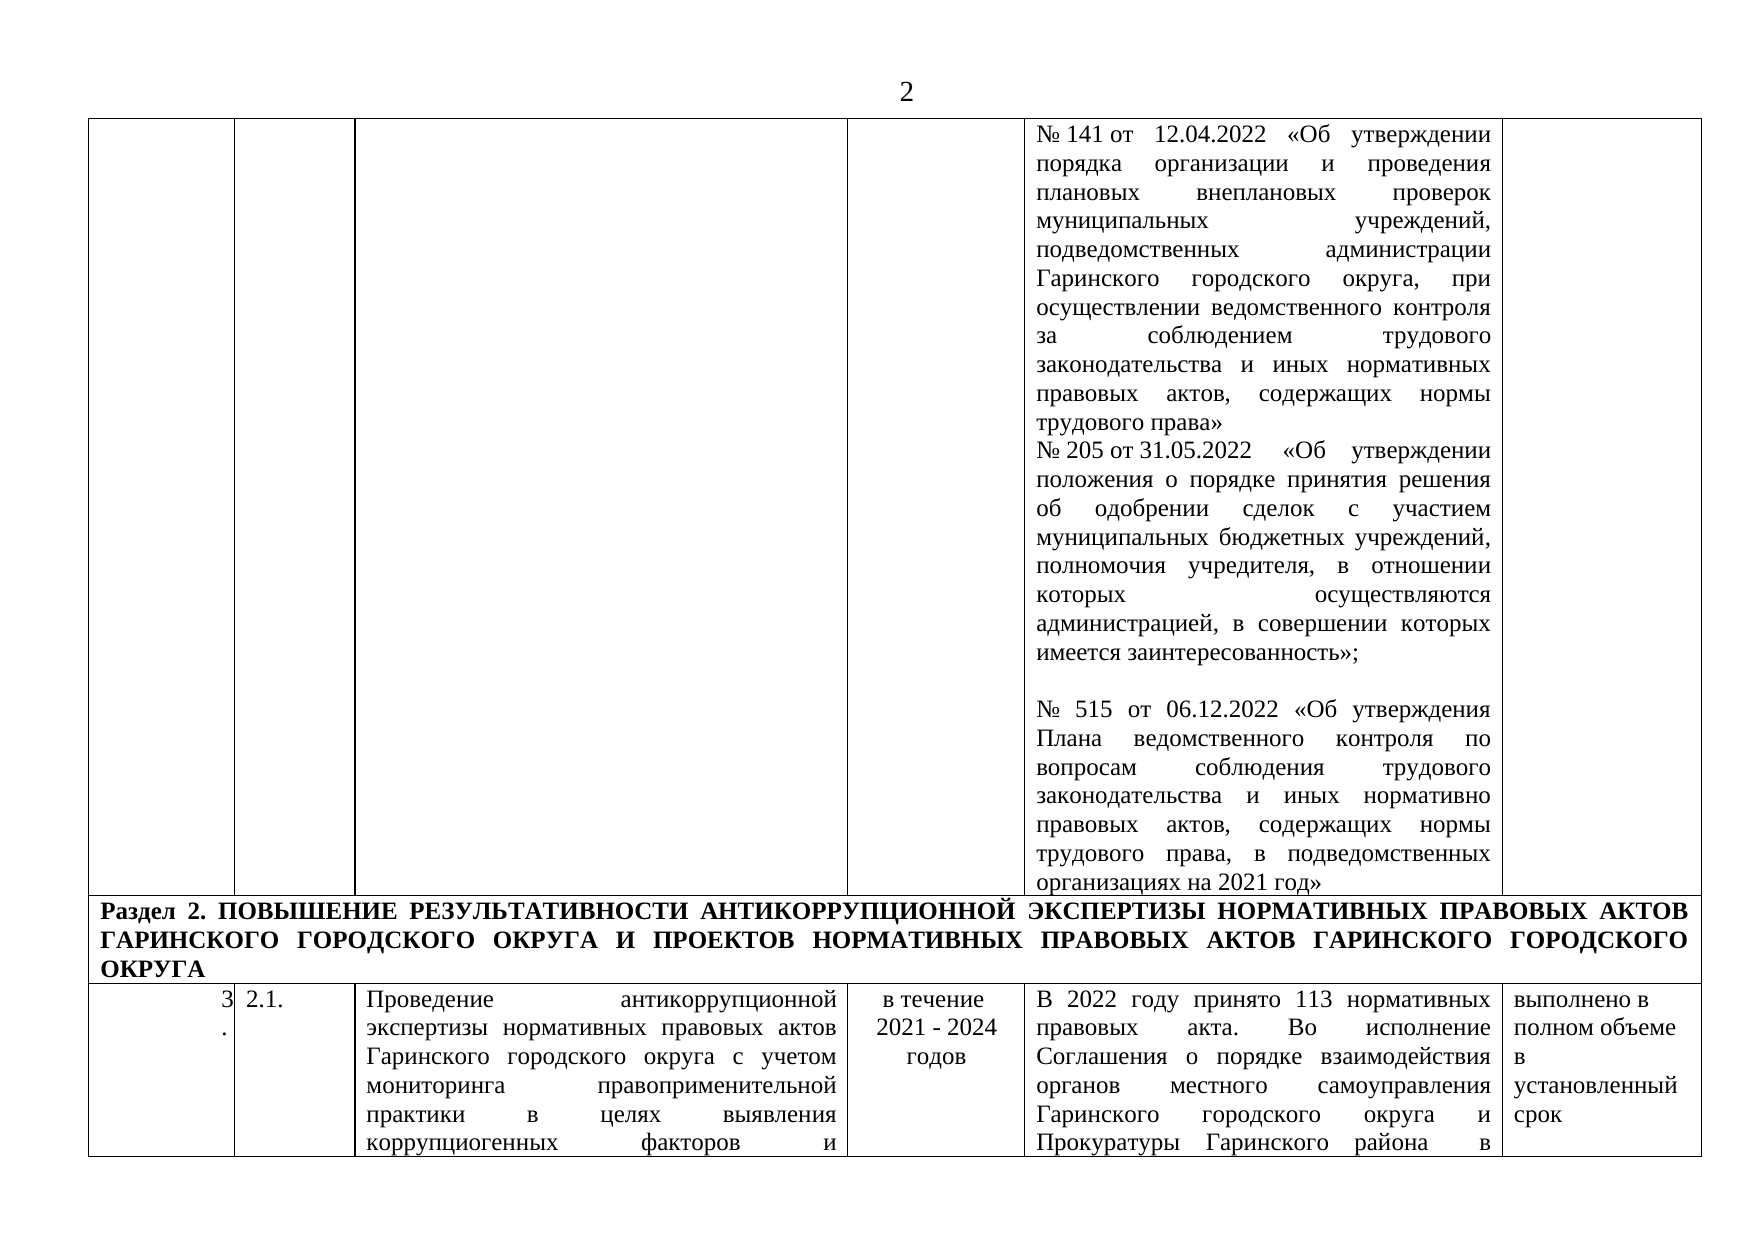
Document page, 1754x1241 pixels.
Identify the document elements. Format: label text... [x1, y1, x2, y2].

table_cell в течение 2021 - 2024 годов [848, 984, 1024, 1156]
table_cell [1708, 118, 1724, 895]
table_cell [1503, 119, 1701, 895]
table_cell [1708, 983, 1724, 1156]
table_cell [1702, 895, 1707, 983]
table_cell [89, 119, 234, 895]
table_cell [1708, 895, 1724, 983]
table_cell [235, 119, 354, 895]
table_cell [356, 119, 847, 895]
table_cell [848, 119, 1024, 895]
table_cell В 2022 году принято 113 нормативных правовых акта. Во исполнение Соглашения о порядке взаимодействия органов местного самоуправления Гаринского городского округа и Прокуратуры Гаринского района в [1025, 984, 1502, 1156]
table_cell [1702, 983, 1707, 1156]
table_cell 2.1. [235, 984, 354, 1156]
table_cell Проведение антикоррупционной экспертизы нормативных правовых актов Гаринского городского округа с учетом мониторинга правоприменительной практики в целях выявления коррупциогенных факторов и [356, 984, 847, 1156]
table_cell № 141 от 12.04.2022 «Об утверждении порядка организации и проведения плановых внеплановых проверок муниципальных учреждений, подведомственных администрации Гаринского городского округа, при осуществлении ведомственного контроля за соблюдением трудового законодательства и иных нормативных правовых актов, содержащих нормы трудового права» № 205 от 31.05.2022 «Об утверждении положения о порядке принятия решения об одобрении сделок с участием муниципальных бюджетных учреждений, полномочия учредителя, в отношении которых осуществляются администрацией, в совершении которых имеется заинтересованность»; № 515 от 06.12.2022 «Об утверждения Плана ведомственного контроля по вопросам соблюдения трудового законодательства и иных нормативно правовых актов, содержащих нормы трудового права, в подведомственных организациях на 2021 год» [1025, 119, 1502, 895]
table_cell Раздел 2. ПОВЫШЕНИЕ РЕЗУЛЬТАТИВНОСТИ АНТИКОРРУПЦИОННОЙ ЭКСПЕРТИЗЫ НОРМАТИВНЫХ ПРАВОВЫХ АКТОВ ГАРИНСКОГО ГОРОДСКОГО ОКРУГА И ПРОЕКТОВ НОРМАТИВНЫХ ПРАВОВЫХ АКТОВ ГАРИНСКОГО ГОРОДСКОГО ОКРУГА [89, 896, 1701, 983]
table_cell выполнено в полном объеме в установленный срок [1503, 984, 1701, 1156]
table_cell [1702, 118, 1707, 895]
table_cell [89, 984, 234, 1156]
